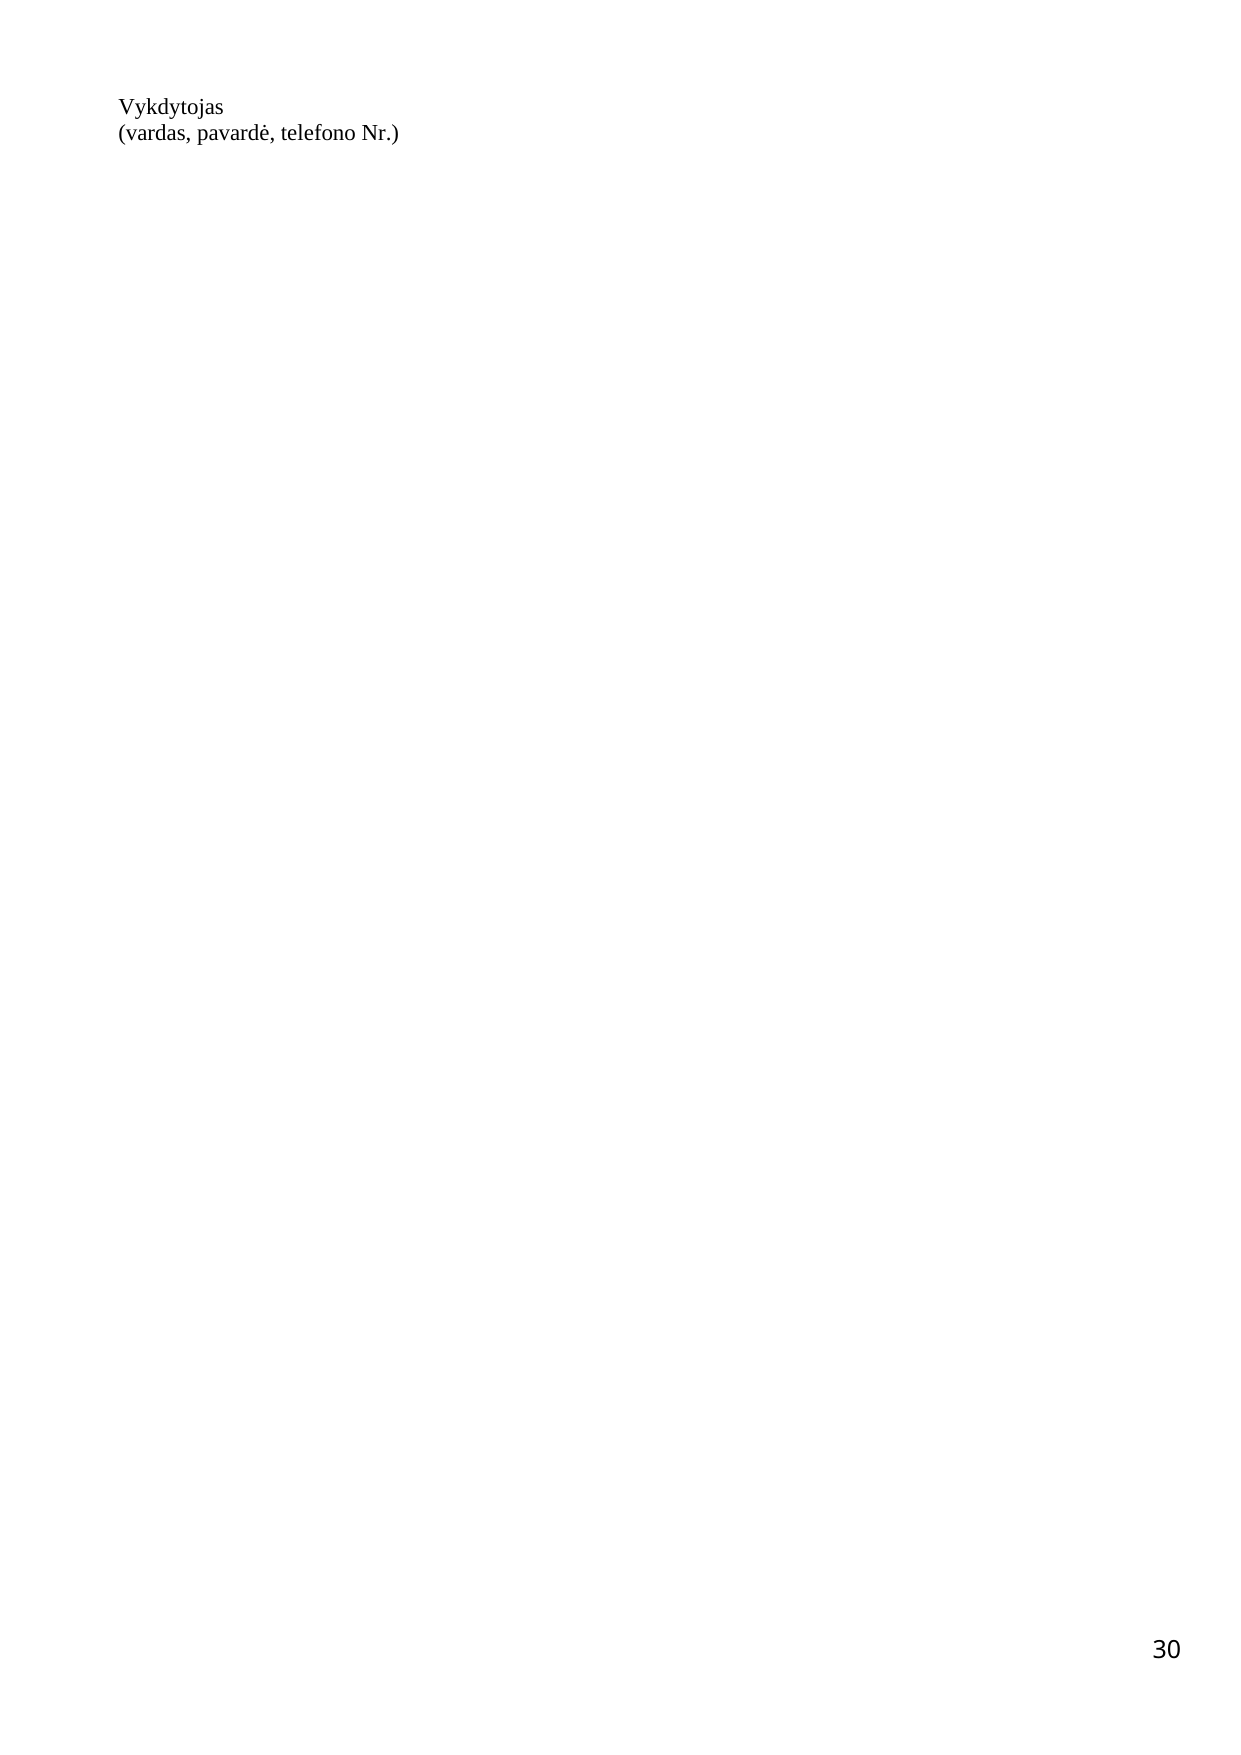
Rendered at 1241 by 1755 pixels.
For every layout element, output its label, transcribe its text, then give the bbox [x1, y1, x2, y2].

text Vykdytojas [118, 93, 1181, 119]
text (vardas, pavardė, telefono Nr.) [118, 119, 1181, 146]
